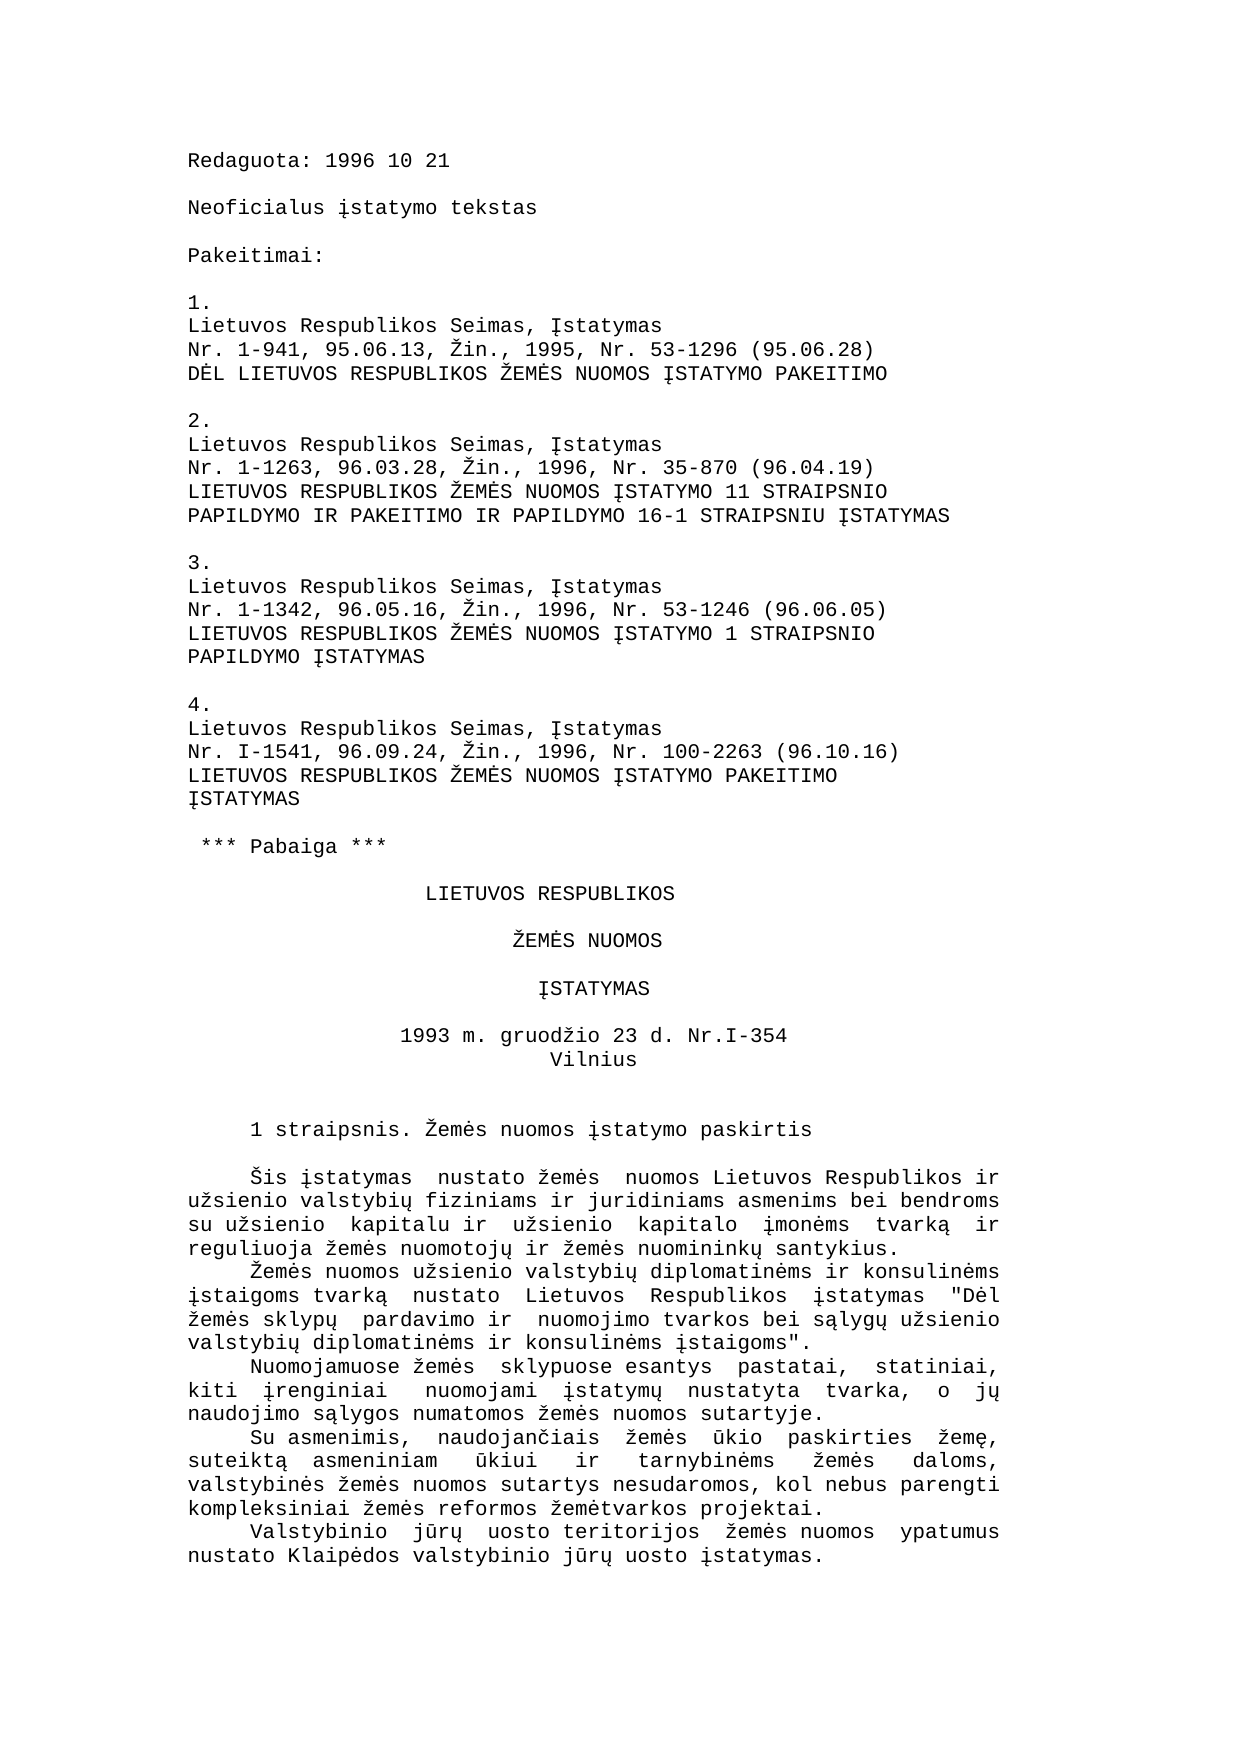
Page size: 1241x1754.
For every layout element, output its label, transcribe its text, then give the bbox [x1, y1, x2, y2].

text suteiktą asmeniniam ūkiui ir tarnybinėms žemės daloms, [187, 1451, 1053, 1474]
text nustato Klaipėdos valstybinio jūrų uosto įstatymas. [187, 1545, 1053, 1569]
text reguliuoja žemės nuomotojų ir žemės nuomininkų santykius. [187, 1238, 1053, 1261]
text 1 straipsnis. Žemės nuomos įstatymo paskirtis [187, 1119, 1053, 1143]
text su užsienio kapitalu ir užsienio kapitalo įmonėms tvarką ir [187, 1214, 1053, 1238]
text valstybių diplomatinėms ir konsulinėms įstaigoms". [187, 1332, 1053, 1356]
text Žemės nuomos užsienio valstybių diplomatinėms ir konsulinėms [187, 1261, 1053, 1285]
text Redaguota: 1996 10 21 [187, 150, 1053, 174]
text ĮSTATYMAS [187, 978, 1053, 1001]
text Nr. 1-1342, 96.05.16, Žin., 1996, Nr. 53-1246 (96.06.05) [187, 599, 1053, 623]
text Su asmenimis, naudojančiais žemės ūkio paskirties žemę, [187, 1427, 1053, 1451]
text Lietuvos Respublikos Seimas, Įstatymas [187, 576, 1053, 599]
text LIETUVOS RESPUBLIKOS ŽEMĖS NUOMOS ĮSTATYMO 1 STRAIPSNIO [187, 623, 1053, 647]
text ŽEMĖS NUOMOS [187, 930, 1053, 954]
text LIETUVOS RESPUBLIKOS ŽEMĖS NUOMOS ĮSTATYMO 11 STRAIPSNIO [187, 481, 1053, 505]
text Valstybinio jūrų uosto teritorijos žemės nuomos ypatumus [187, 1521, 1053, 1545]
text Lietuvos Respublikos Seimas, Įstatymas [187, 717, 1053, 741]
text valstybinės žemės nuomos sutartys nesudaromos, kol nebus parengti [187, 1474, 1053, 1498]
text 4. [187, 694, 1053, 717]
text Nuomojamuose žemės sklypuose esantys pastatai, statiniai, [187, 1356, 1053, 1379]
text *** Pabaiga *** [187, 836, 1053, 859]
text Nr. 1-1263, 96.03.28, Žin., 1996, Nr. 35-870 (96.04.19) [187, 457, 1053, 481]
text LIETUVOS RESPUBLIKOS ŽEMĖS NUOMOS ĮSTATYMO PAKEITIMO [187, 765, 1053, 788]
text Nr. I-1541, 96.09.24, Žin., 1996, Nr. 100-2263 (96.10.16) [187, 741, 1053, 765]
text Lietuvos Respublikos Seimas, Įstatymas [187, 434, 1053, 457]
text Vilnius [187, 1048, 1053, 1072]
text ĮSTATYMAS [187, 788, 1053, 812]
text kompleksiniai žemės reformos žemėtvarkos projektai. [187, 1498, 1053, 1521]
text Lietuvos Respublikos Seimas, Įstatymas [187, 316, 1053, 339]
text 2. [187, 410, 1053, 434]
text Šis įstatymas nustato žemės nuomos Lietuvos Respublikos ir [187, 1167, 1053, 1190]
text PAPILDYMO IR PAKEITIMO IR PAPILDYMO 16-1 STRAIPSNIU ĮSTATYMAS [187, 505, 1053, 528]
text LIETUVOS RESPUBLIKOS [187, 883, 1053, 907]
text Nr. 1-941, 95.06.13, Žin., 1995, Nr. 53-1296 (95.06.28) [187, 339, 1053, 363]
text DĖL LIETUVOS RESPUBLIKOS ŽEMĖS NUOMOS ĮSTATYMO PAKEITIMO [187, 363, 1053, 386]
text 1993 m. gruodžio 23 d. Nr.I-354 [187, 1025, 1053, 1048]
text kiti įrenginiai nuomojami įstatymų nustatyta tvarka, o jų [187, 1379, 1053, 1403]
text PAPILDYMO ĮSTATYMAS [187, 647, 1053, 670]
text žemės sklypų pardavimo ir nuomojimo tvarkos bei sąlygų užsienio [187, 1309, 1053, 1332]
text 1. [187, 292, 1053, 316]
text 3. [187, 552, 1053, 576]
text užsienio valstybių fiziniams ir juridiniams asmenims bei bendroms [187, 1190, 1053, 1214]
text įstaigoms tvarką nustato Lietuvos Respublikos įstatymas "Dėl [187, 1285, 1053, 1309]
text Pakeitimai: [187, 244, 1053, 268]
text Neoficialus įstatymo tekstas [187, 197, 1053, 221]
text naudojimo sąlygos numatomos žemės nuomos sutartyje. [187, 1403, 1053, 1427]
